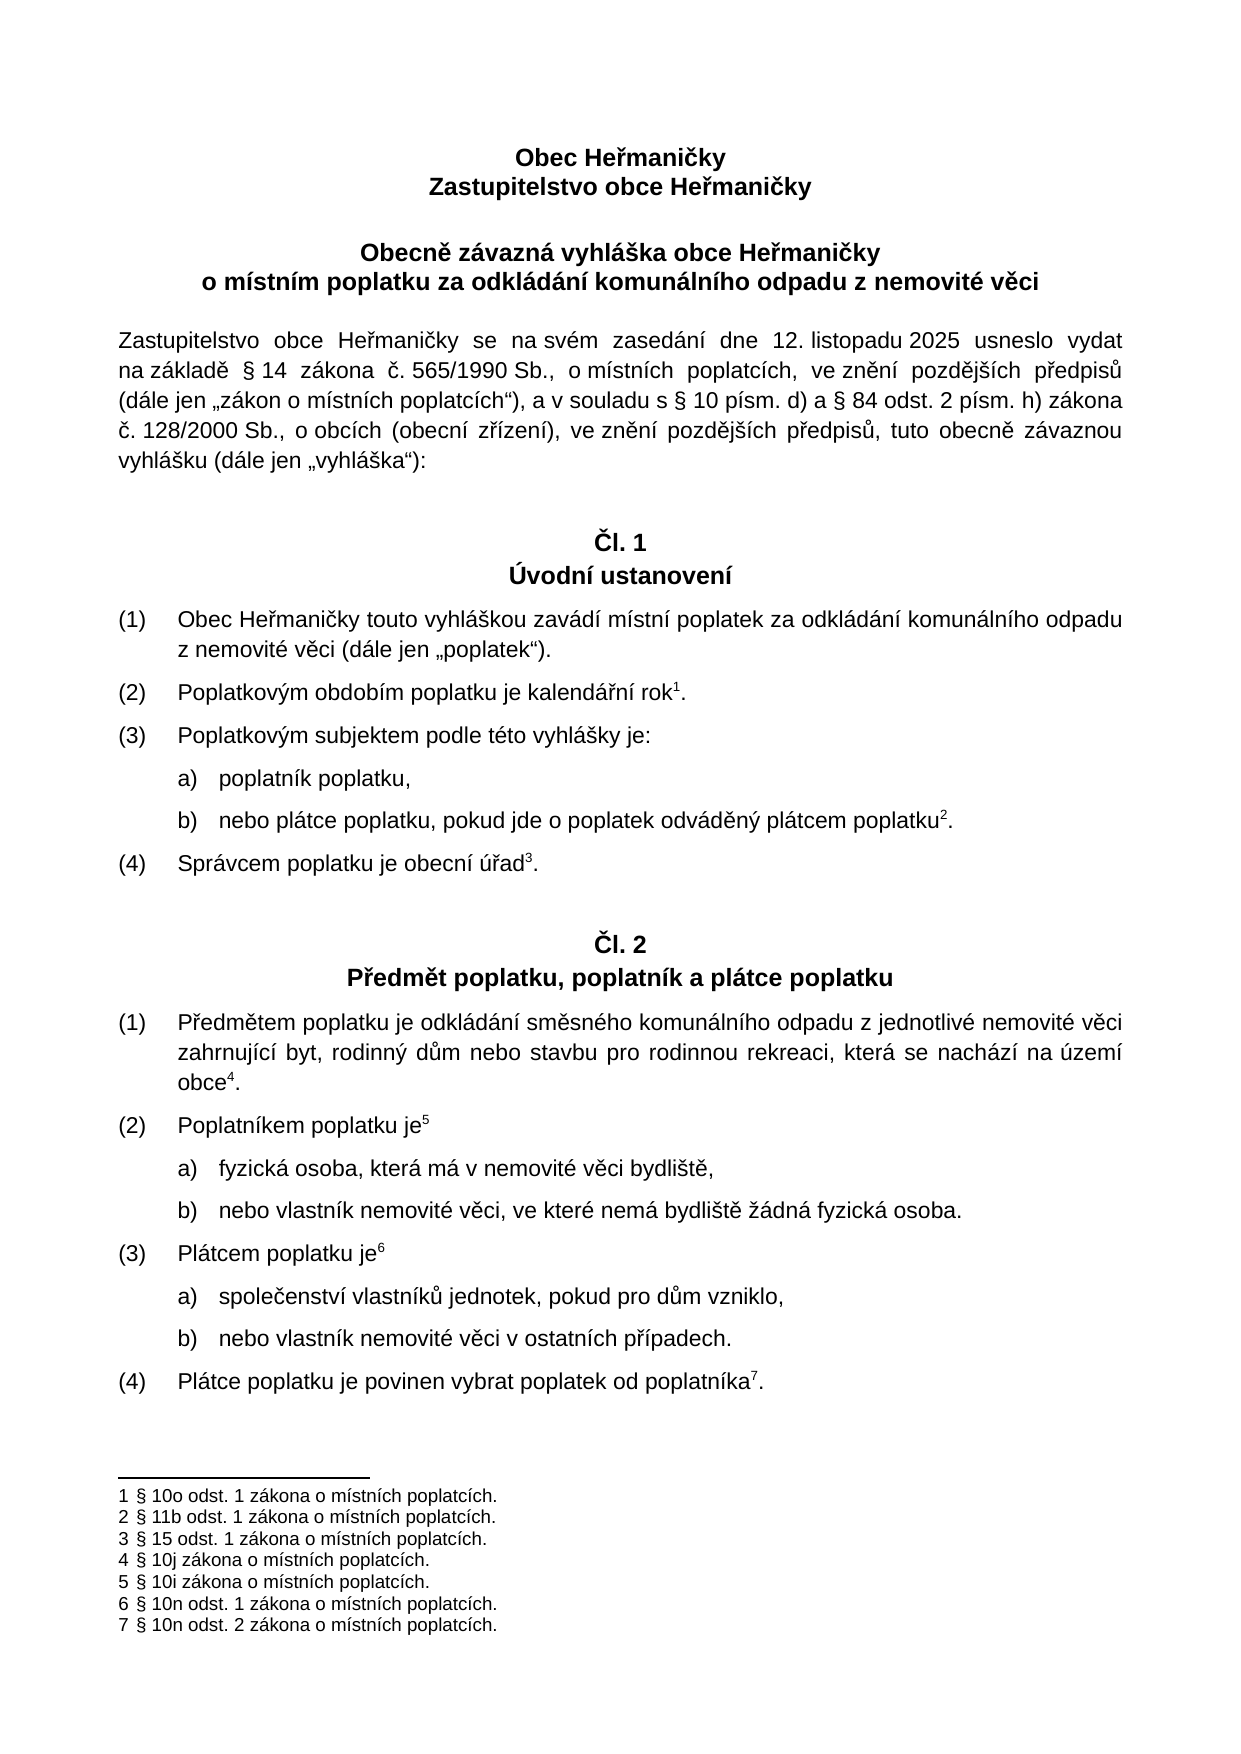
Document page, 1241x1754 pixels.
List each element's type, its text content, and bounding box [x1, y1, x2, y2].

list Poplatkovým subjektem podle této vyhlášky je: [118, 722, 1122, 748]
list nebo vlastník nemovité věci v ostatních případech. [177, 1325, 1122, 1352]
list § 10n odst. 2 zákona o místních poplatcích. [118, 1614, 1122, 1635]
subtitle Čl. 1 Úvodní ustanovení [118, 528, 1122, 589]
subtitle Čl. 2 Předmět poplatku, poplatník a plátce poplatku [118, 930, 1122, 992]
list Poplatníkem poplatku je [118, 1112, 1122, 1138]
list poplatník poplatku, [177, 764, 1122, 791]
list Správcem poplatku je obecní úřad. [118, 850, 1122, 876]
list fyzická osoba, která má v nemovité věci bydliště, [177, 1154, 1122, 1181]
subtitle Obecně závazná vyhláška obce Heřmaničky o místním poplatku za odkládání komunálního odpadu z nemovité věci [118, 238, 1122, 295]
list § 10i zákona o místních poplatcích. [118, 1571, 1122, 1592]
list Plátce poplatku je povinen vybrat poplatek od poplatníka. [118, 1368, 1122, 1394]
list nebo plátce poplatku, pokud jde o poplatek odváděný plátcem poplatku. [177, 807, 1122, 834]
list společenství vlastníků jednotek, pokud pro dům vzniklo, [177, 1283, 1122, 1309]
title Obec Heřmaničky Zastupitelstvo obce Heřmaničky [118, 143, 1122, 201]
list § 15 odst. 1 zákona o místních poplatcích. [118, 1528, 1122, 1549]
list Předmětem poplatku je odkládání směsného komunálního odpadu z jednotlivé nemovité věci zahrnující byt, rodinný dům nebo stavbu pro rodinnou rekreaci, která se nachází na území obce. [118, 1009, 1122, 1096]
text Zastupitelstvo obce Heřmaničky se na svém zasedání dne 12. listopadu 2025 usneslo vydat na základě § 14 zákona č. 565/1990 Sb., o místních poplatcích, ve znění pozdějších předpisů (dále jen „zákon o místních poplatcích“), a v souladu s § 10 písm. d) a § 84 odst. 2 písm. h) zákona č. 128/2000 Sb., o obcích (obecní zřízení), ve znění pozdějších předpisů, tuto obecně závaznou vyhlášku (dále jen „vyhláška“): [118, 327, 1122, 474]
list nebo vlastník nemovité věci, ve které nemá bydliště žádná fyzická osoba. [177, 1197, 1122, 1224]
list § 10o odst. 1 zákona o místních poplatcích. [118, 1484, 1122, 1506]
list Obec Heřmaničky touto vyhláškou zavádí místní poplatek za odkládání komunálního odpadu z nemovité věci (dále jen „poplatek“). [118, 606, 1122, 663]
list § 11b odst. 1 zákona o místních poplatcích. [118, 1506, 1122, 1528]
list Plátcem poplatku je [118, 1240, 1122, 1266]
list § 10j zákona o místních poplatcích. [118, 1549, 1122, 1571]
list § 10n odst. 1 zákona o místních poplatcích. [118, 1592, 1122, 1614]
list Poplatkovým obdobím poplatku je kalendářní rok. [118, 679, 1122, 706]
